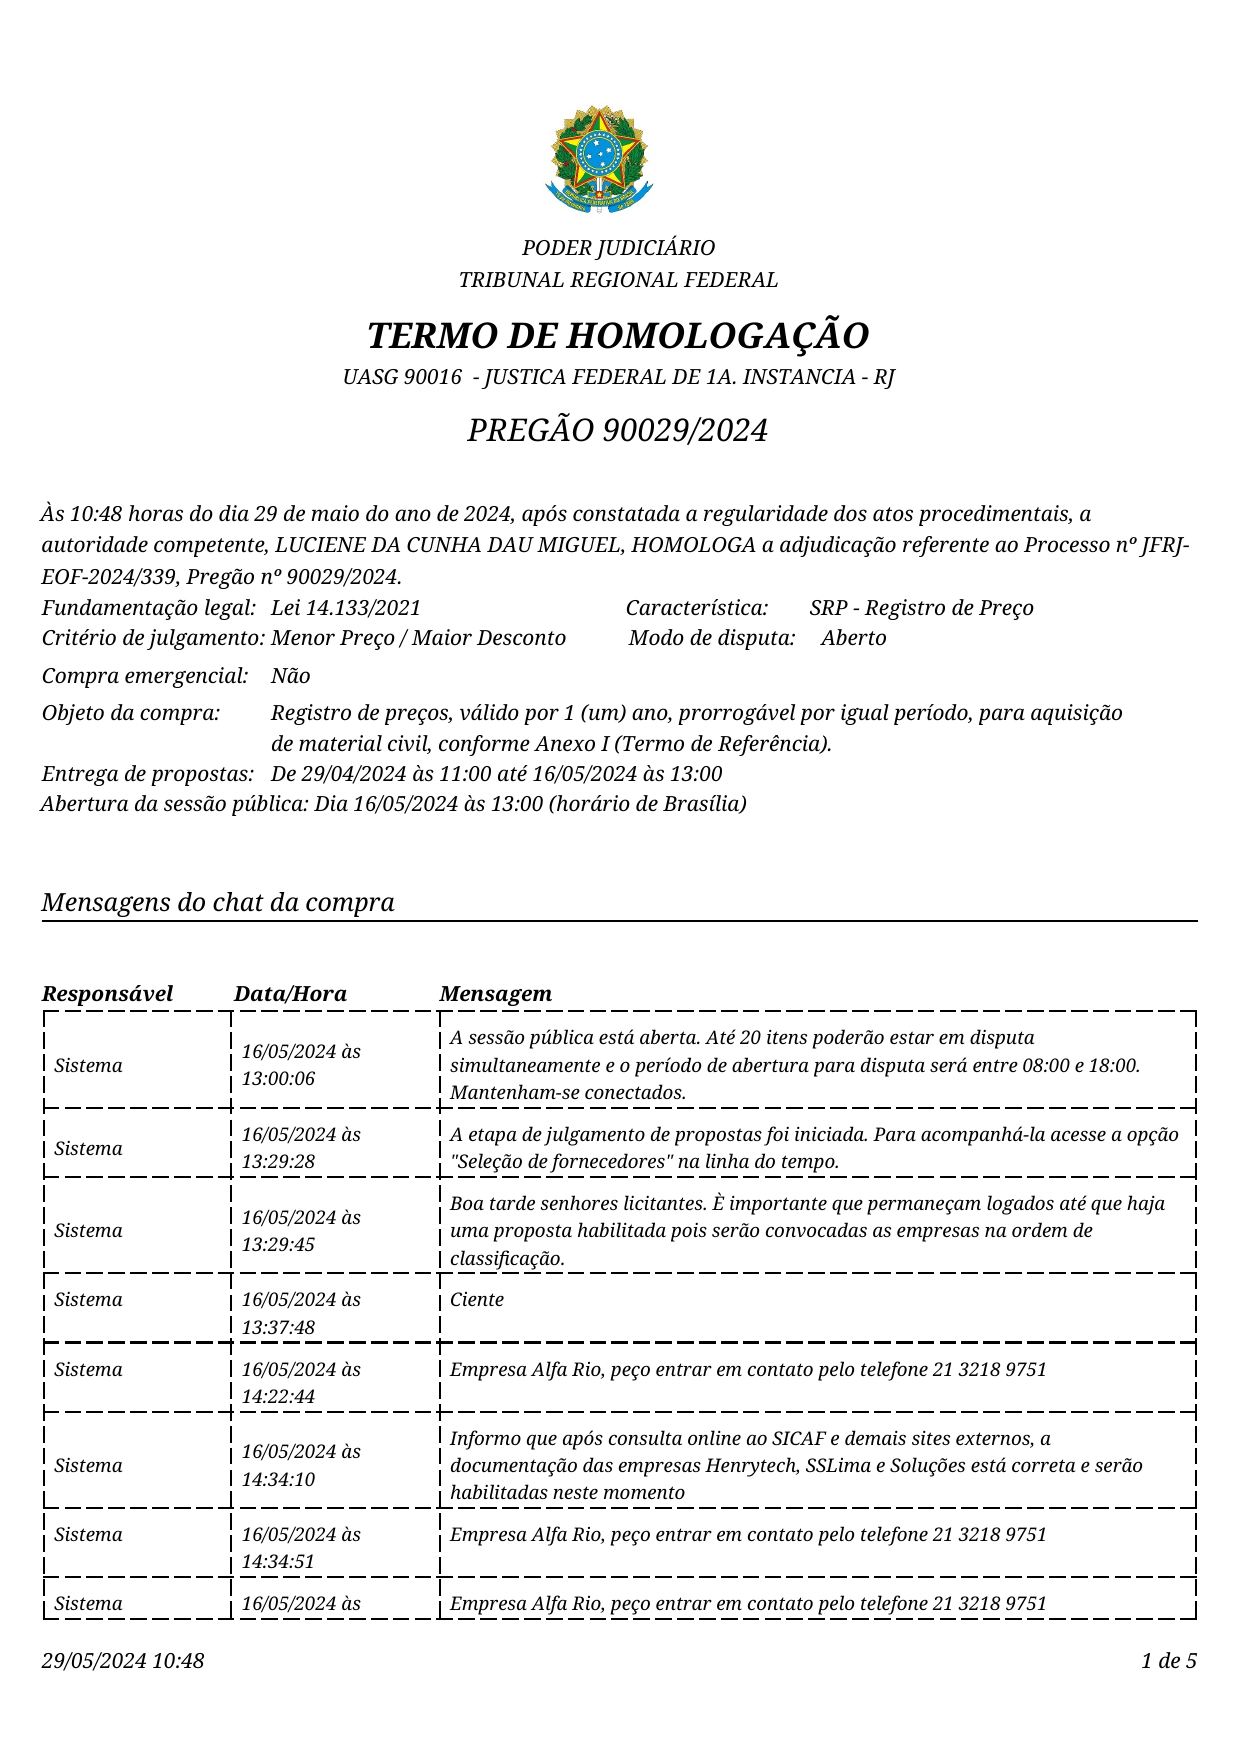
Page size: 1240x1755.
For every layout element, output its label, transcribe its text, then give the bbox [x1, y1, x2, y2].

table_header Fundamentação legal: [42, 593, 271, 623]
table_cell Objeto da compra: [42, 698, 271, 759]
table_cell Registro de preços, válido por 1 (um) ano, prorrogável por igual período, para aquisição de material civil, conforme Anexo I (Termo de Referência). [271, 698, 1136, 759]
table_cell Sistema [44, 1341, 231, 1411]
table_cell Sistema [44, 1507, 231, 1576]
table_cell A etapa de julgamento de propostas foi iniciada. Para acompanhá-la acesse a opção "Seleção de fornecedores" na linha do tempo. [440, 1107, 1196, 1176]
table_header Sistema [44, 1010, 231, 1107]
table_cell 16/05/2024 às 13:37:48 [231, 1272, 439, 1341]
text Às 10:48 horas do dia 29 de maio do ano de 2024, após constatada a regularidade dos atos procedimentais, a autoridade competente, LUCIENE DA CUNHA DAU MIGUEL, HOMOLOGA a adjudicação referente ao Processo nº JFRJ-EOF-2024/339, Pregão nº 90029/2024. [40, 499, 1200, 590]
table_cell Sistema [44, 1176, 231, 1272]
subtitle PREGÃO 90029/2024 [42, 408, 1198, 451]
table_cell 16/05/2024 às 13:29:45 [231, 1176, 439, 1272]
table_cell Sistema [44, 1272, 231, 1341]
table_cell Não [271, 661, 1136, 698]
subtitle Mensagens do chat da compra [41, 884, 1200, 918]
table_cell 16/05/2024 às 13:29:28 [231, 1107, 439, 1176]
table_cell 16/05/2024 às 14:34:51 [231, 1507, 439, 1576]
table_cell Ciente [440, 1272, 1196, 1341]
table_cell Sistema [44, 1576, 231, 1618]
table_cell Compra emergencial: [42, 661, 271, 698]
table_cell Menor Preço / Maior Desconto Modo de disputa: Aberto [271, 623, 1136, 661]
table_cell 16/05/2024 às 14:22:44 [231, 1341, 439, 1411]
table_cell Empresa Alfa Rio, peço entrar em contato pelo telefone 21 3218 9751 [440, 1576, 1196, 1618]
text Abertura da sessão pública: Dia 16/05/2024 às 13:00 (horário de Brasília) [40, 789, 1200, 818]
text Responsável Data/Hora Mensagem [42, 979, 1200, 1008]
table_header Lei 14.133/2021 Característica: SRP - Registro de Preço [271, 593, 1136, 623]
table_cell Entrega de propostas: [42, 759, 271, 789]
table_cell Empresa Alfa Rio, peço entrar em contato pelo telefone 21 3218 9751 [440, 1341, 1196, 1411]
table_cell Informo que após consulta online ao SICAF e demais sites externos, a documentação das empresas Henrytech, SSLima e Soluções está correta e serão habilitadas neste momento [440, 1411, 1196, 1507]
table_header A sessão pública está aberta. Até 20 itens poderão estar em disputa simultaneamente e o período de abertura para disputa será entre 08:00 e 18:00. Mantenham-se conectados. [440, 1010, 1196, 1107]
table_cell 16/05/2024 às 14:34:10 [231, 1411, 439, 1507]
table_header 16/05/2024 às 13:00:06 [231, 1010, 439, 1107]
table_cell Sistema [44, 1411, 231, 1507]
table_cell Boa tarde senhores licitantes. È importante que permaneçam logados até que haja uma proposta habilitada pois serão convocadas as empresas na ordem de classificação. [440, 1176, 1196, 1272]
table_cell Empresa Alfa Rio, peço entrar em contato pelo telefone 21 3218 9751 [440, 1507, 1196, 1576]
table_cell Critério de julgamento: [42, 623, 271, 661]
table_cell 16/05/2024 às [231, 1576, 439, 1618]
subtitle TERMO DE HOMOLOGAÇÃO [42, 311, 1198, 359]
text PODER JUDICIÁRIO [42, 233, 1198, 261]
text UASG 90016 - JUSTICA FEDERAL DE 1A. INSTANCIA - RJ [42, 362, 1198, 391]
table_cell De 29/04/2024 às 11:00 até 16/05/2024 às 13:00 [271, 759, 1136, 789]
table_cell Sistema [44, 1107, 231, 1176]
text TRIBUNAL REGIONAL FEDERAL [42, 265, 1198, 293]
